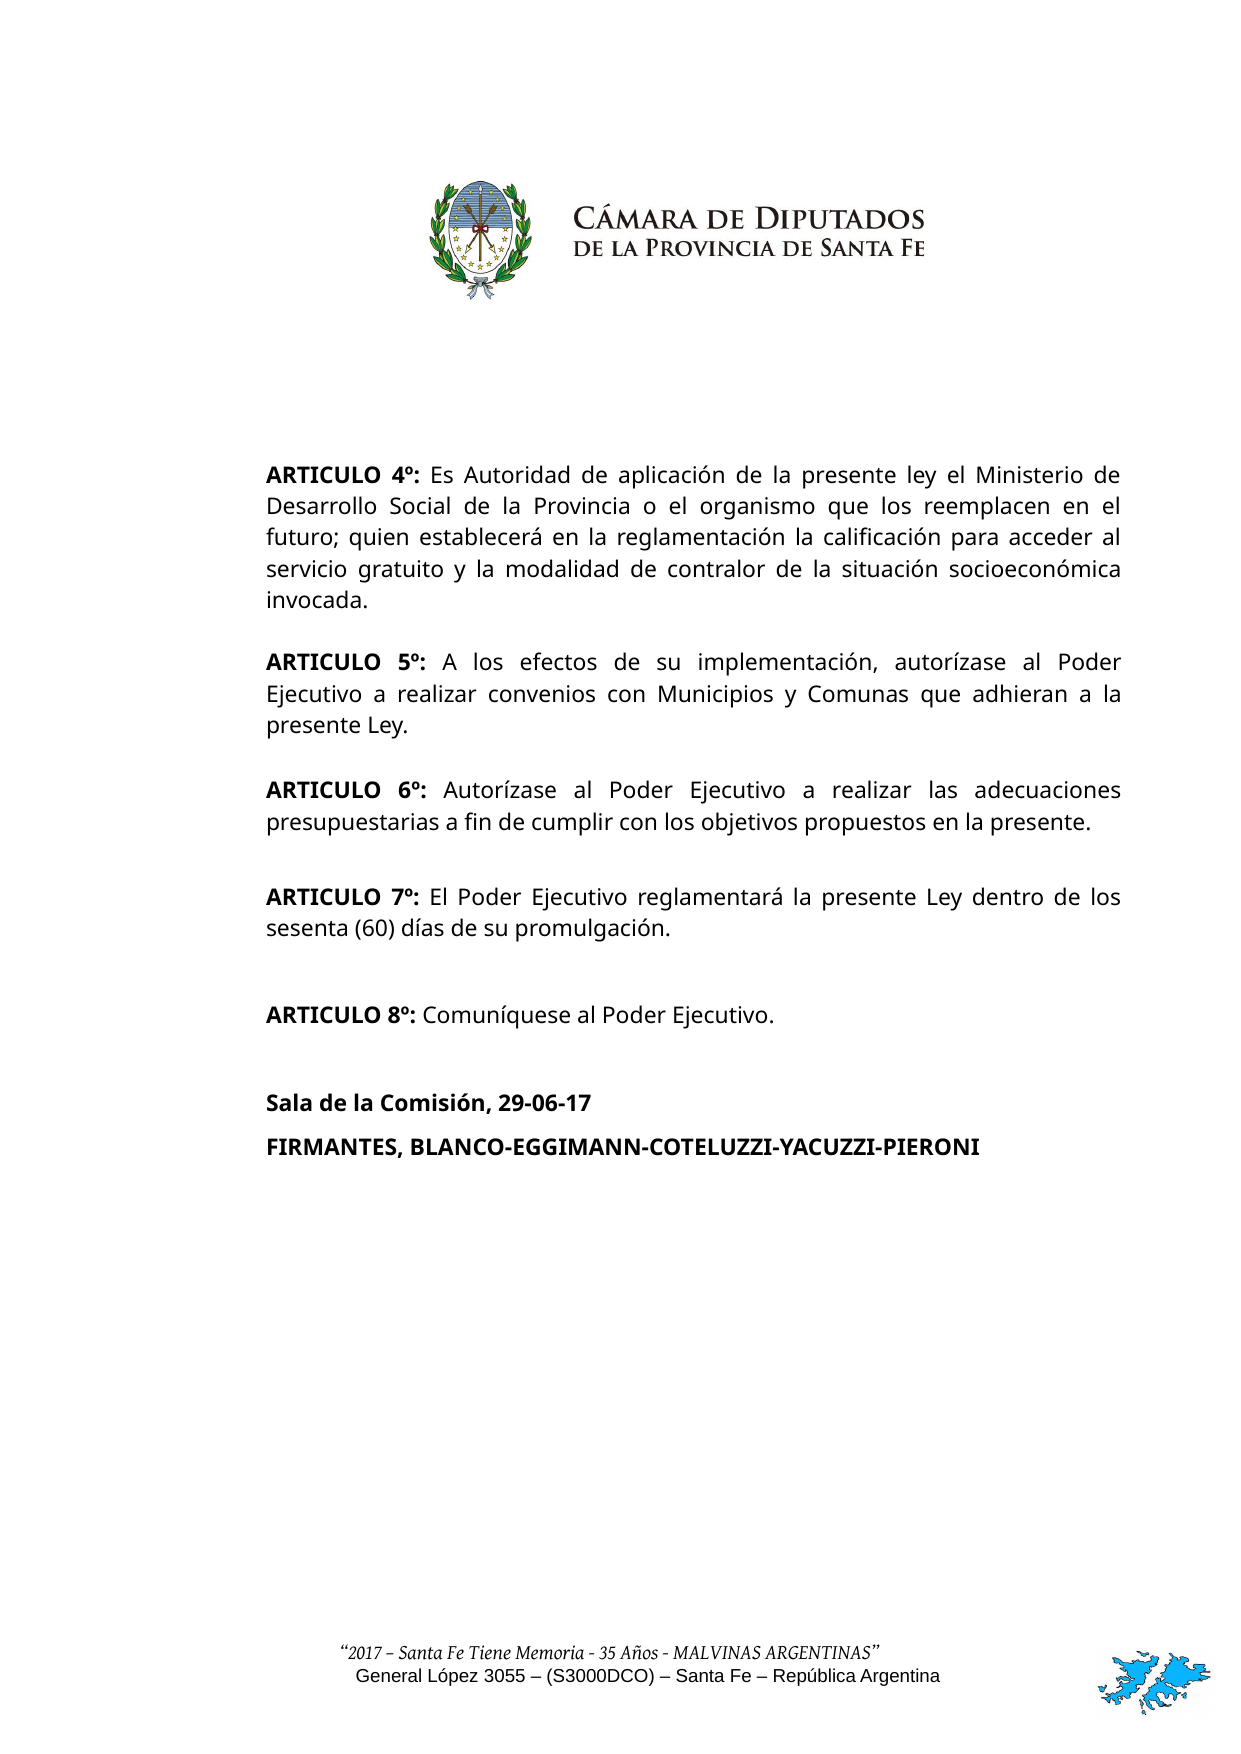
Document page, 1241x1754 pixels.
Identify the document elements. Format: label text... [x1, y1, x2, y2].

text ARTICULO 6º: Autorízase al Poder Ejecutivo a realizar las adecuaciones presupuestarias a fin de cumplir con los objetivos propuestos en la presente. [266, 774, 1122, 837]
picture [1091, 1645, 1214, 1719]
text ARTICULO 8º: Comuníquese al Poder Ejecutivo. [266, 999, 1122, 1030]
text ARTICULO 7º: El Poder Ejecutivo reglamentará la presente Ley dentro de los sesenta (60) días de su promulgación. [266, 880, 1122, 943]
text ARTICULO 5º: A los efectos de su implementación, autorízase al Poder Ejecutivo a realizar convenios con Municipios y Comunas que adhieran a la presente Ley. [266, 646, 1122, 740]
text FIRMANTES, BLANCO-EGGIMANN-COTELUZZI-YACUZZI-PIERONI [266, 1130, 1122, 1162]
text Sala de la Comisión, 29-06-17 [266, 1087, 1122, 1118]
text ARTICULO 4º: Es Autoridad de aplicación de la presente ley el Ministerio de Desarrollo Social de la Provincia o el organismo que los reemplacen en el futuro; quien establecerá en la reglamentación la calificación para acceder al servicio gratuito y la modalidad de contralor de la situación socioeconómica invocada. [266, 459, 1122, 615]
picture [429, 181, 925, 304]
